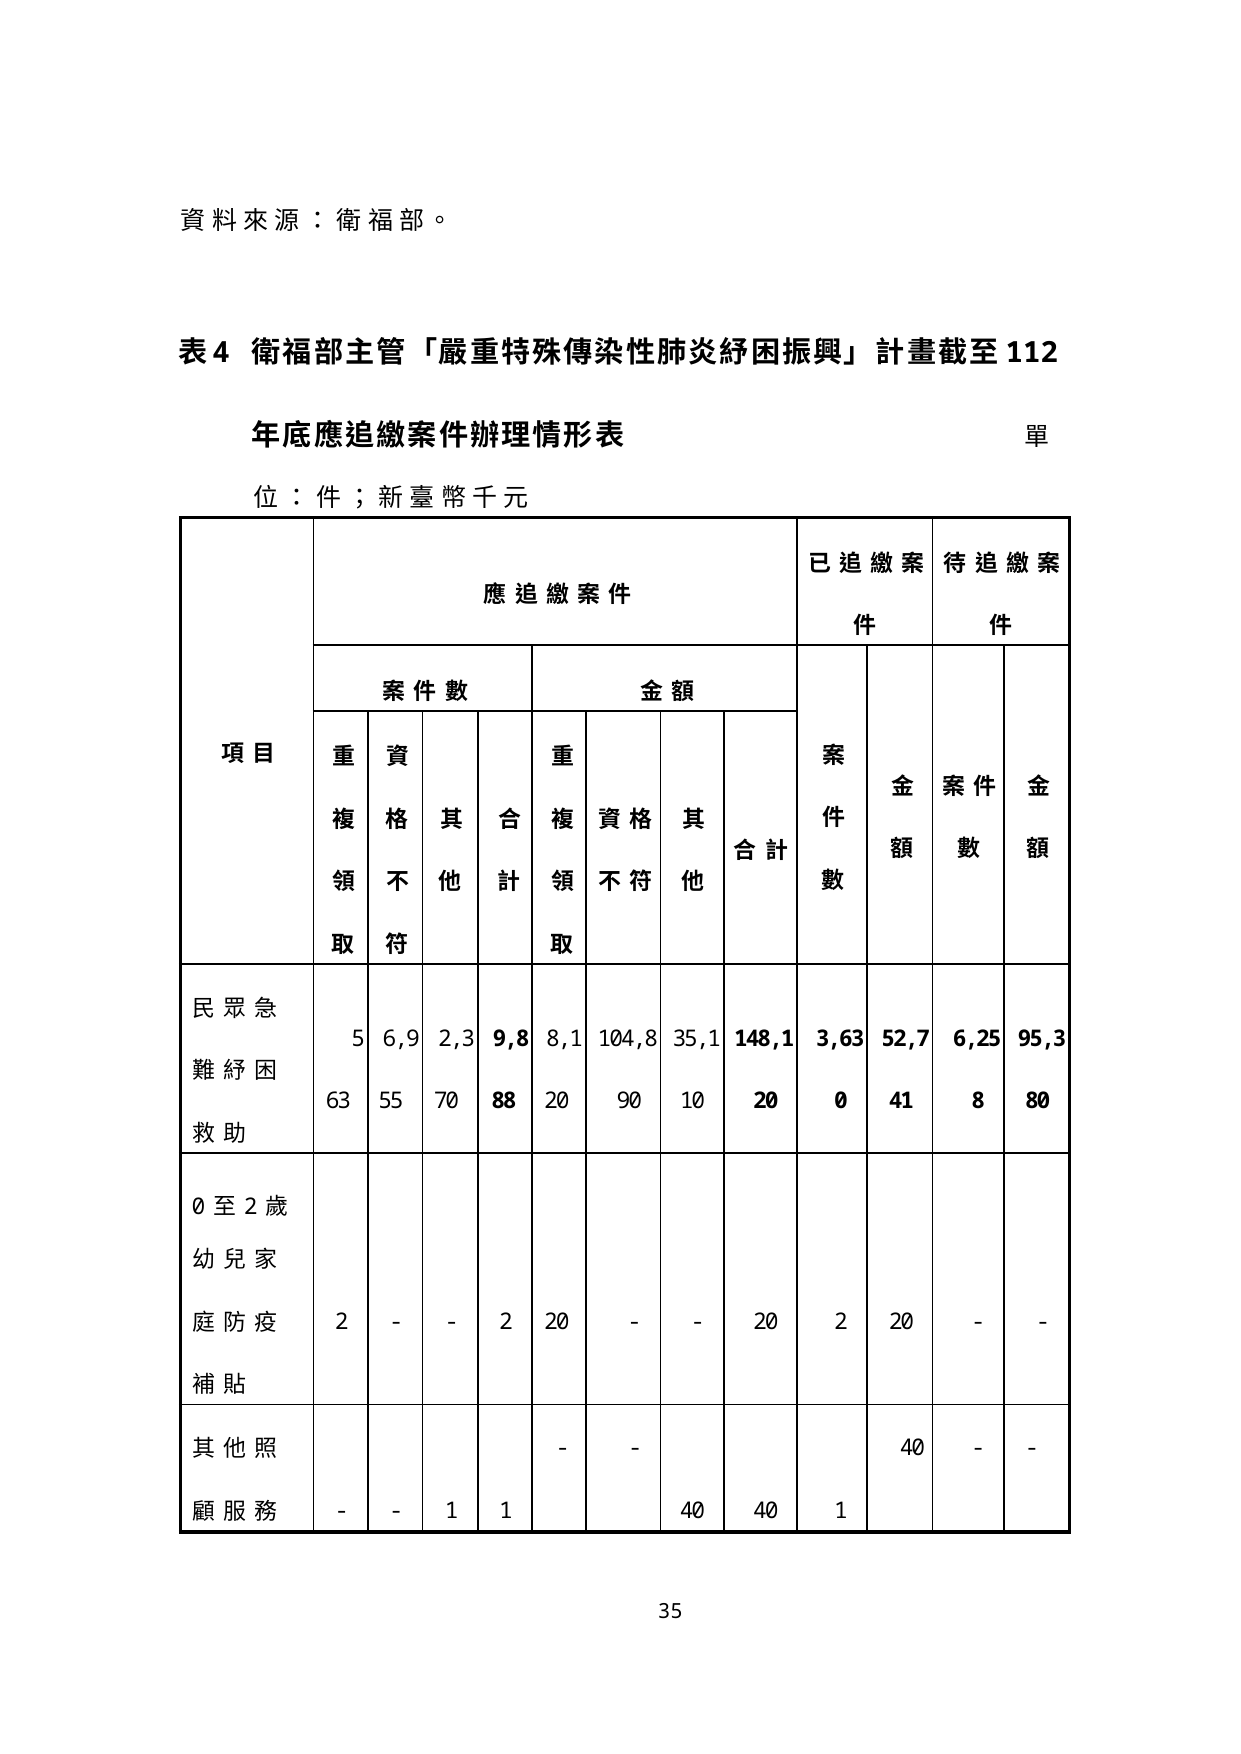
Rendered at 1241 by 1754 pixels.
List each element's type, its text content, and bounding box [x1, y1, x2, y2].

table_cell 案件數 [314, 646, 531, 710]
table_cell - [933, 1154, 1003, 1404]
table_cell 合計 [479, 712, 531, 963]
table_cell 其他照顧服務 [182, 1405, 313, 1530]
table_cell 金額 [533, 646, 796, 710]
table_cell 1 [479, 1405, 531, 1530]
table_cell 案件數 [933, 646, 1003, 963]
table_cell 0至2歲幼兒家庭防疫補貼 [182, 1154, 313, 1404]
table_cell 9,888 [479, 965, 531, 1152]
table_cell 148,120 [725, 965, 796, 1152]
table_cell 563 [314, 965, 367, 1152]
table_cell 重複領取 [533, 712, 585, 963]
table_cell - [1005, 1405, 1068, 1530]
text 資料來源：衛福部。 [177, 177, 1063, 240]
table_header 已追繳案件 [798, 519, 932, 644]
table_cell - [423, 1154, 477, 1404]
text 表4 衛福部主管「嚴重特殊傳染性肺炎紓困振興」計畫截至112年底應追繳案件辦理情形表 單位：件；新臺幣千元 [177, 266, 1063, 516]
table_cell - [587, 1154, 660, 1404]
table_cell - [369, 1405, 422, 1530]
table_cell 20 [725, 1154, 796, 1404]
table_cell 6,258 [933, 965, 1003, 1152]
table_cell 重複領取 [314, 712, 367, 963]
table_cell 金額 [868, 646, 932, 963]
table_cell 其他 [661, 712, 723, 963]
table_cell 案件數 [798, 646, 866, 963]
table_cell 35,110 [661, 965, 723, 1152]
table_cell 95,380 [1005, 965, 1068, 1152]
table_cell - [1005, 1154, 1068, 1404]
table_cell 合計 [725, 712, 796, 963]
table_cell 2 [314, 1154, 367, 1404]
table_cell 資格 不符 [369, 712, 422, 963]
table_cell - [933, 1405, 1003, 1530]
table_cell - [533, 1405, 585, 1530]
table_cell 3,630 [798, 965, 866, 1152]
table_cell 8,120 [533, 965, 585, 1152]
table_cell 20 [868, 1154, 932, 1404]
table_header 項目 [182, 519, 313, 963]
table_cell 104,890 [587, 965, 660, 1152]
table_cell 1 [798, 1405, 866, 1530]
table_header 待追繳案件 [933, 519, 1068, 644]
table_cell 2 [798, 1154, 866, 1404]
table_cell 6,955 [369, 965, 422, 1152]
table_cell 1 [423, 1405, 477, 1530]
table_cell - [314, 1405, 367, 1530]
table_cell 52,741 [868, 965, 932, 1152]
table_cell 其他 [423, 712, 477, 963]
table_cell - [369, 1154, 422, 1404]
table_cell 民眾急難紓困救助 [182, 965, 313, 1152]
table_cell - [587, 1405, 660, 1530]
table_header 應追繳案件 [314, 519, 796, 644]
table_cell 2 [479, 1154, 531, 1404]
table_cell 40 [725, 1405, 796, 1530]
table_cell 2,370 [423, 965, 477, 1152]
table_cell - [661, 1154, 723, 1404]
table_cell 金額 [1005, 646, 1068, 963]
table_cell 資格 不符 [587, 712, 660, 963]
table_cell 40 [661, 1405, 723, 1530]
table_cell 40 [868, 1405, 932, 1530]
table_cell 20 [533, 1154, 585, 1404]
